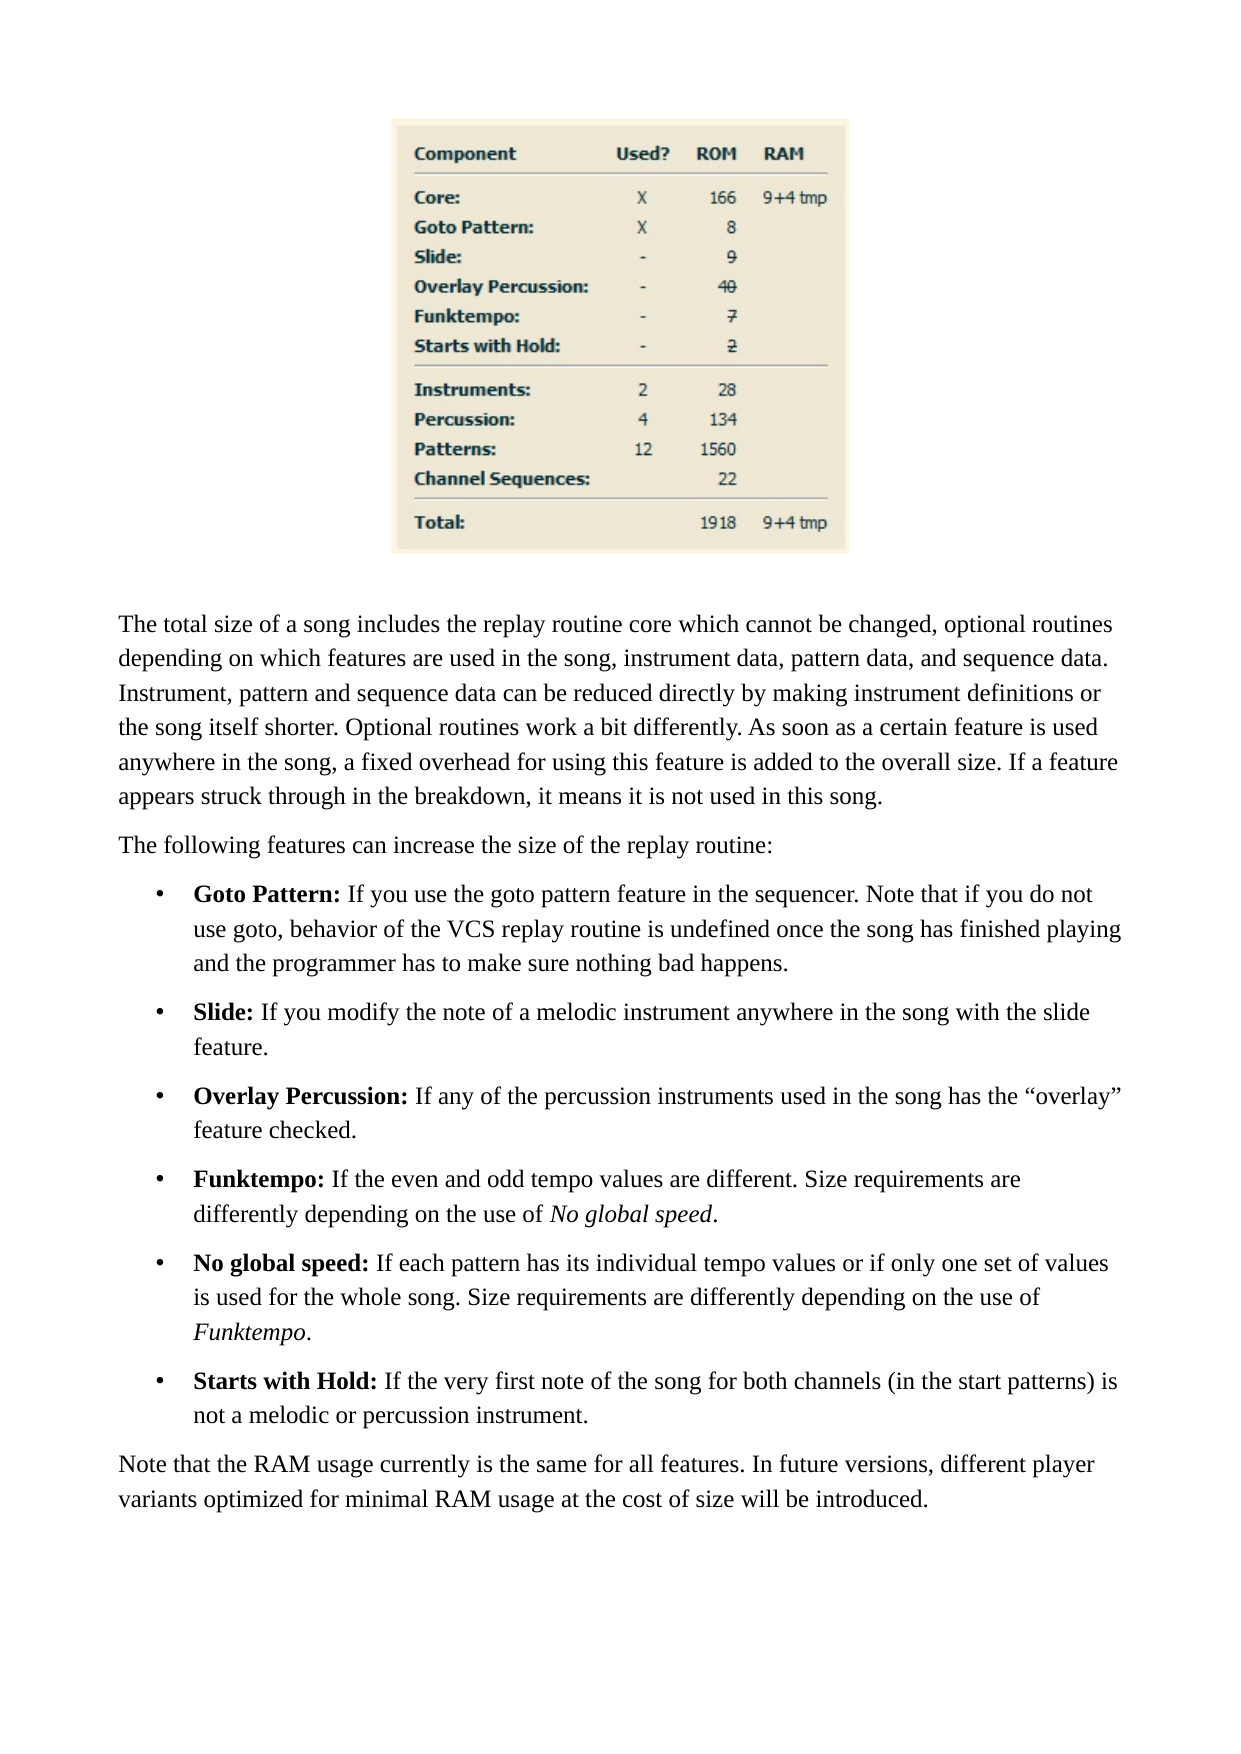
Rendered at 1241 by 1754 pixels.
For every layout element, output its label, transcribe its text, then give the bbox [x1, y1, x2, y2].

text The total size of a song includes the replay routine core which cannot be changed, optional routines depending on which features are used in the song, instrument data, pattern data, and sequence data. Instrument, pattern and sequence data can be reduced directly by making instrument definitions or the song itself shorter. Optional routines work a bit differently. As soon as a certain feature is used anywhere in the song, a fixed overhead for using this feature is added to the overall size. If a feature appears struck through in the breakdown, it means it is not used in this song. [118, 609, 1122, 810]
list Funktempo: If the even and odd tempo values are different. Size requirements are differently depending on the use of No global speed. [156, 1164, 1122, 1228]
picture [391, 118, 849, 554]
list No global speed: If each pattern has its individual tempo values or if only one set of values is used for the whole song. Size requirements are differently depending on the use of Funktempo. [156, 1248, 1122, 1346]
list Overlay Percussion: If any of the percussion instruments used in the song has the “overlay” feature checked. [156, 1081, 1122, 1144]
list Starts with Hold: If the very first note of the song for both channels (in the start patterns) is not a melodic or percussion instrument. [156, 1366, 1122, 1429]
list Slide: If you modify the note of a melodic instrument anywhere in the song with the slide feature. [156, 997, 1122, 1061]
text Note that the RAM usage currently is the same for all features. In future versions, different player variants optimized for minimal RAM usage at the cost of size will be introduced. [118, 1449, 1122, 1513]
text The following features can increase the size of the replay routine: [118, 830, 1122, 859]
list Goto Pattern: If you use the goto pattern feature in the sequencer. Note that if you do not use goto, behavior of the VCS replay routine is undefined once the song has finished playing and the programmer has to make sure nothing bad happens. [156, 879, 1122, 977]
